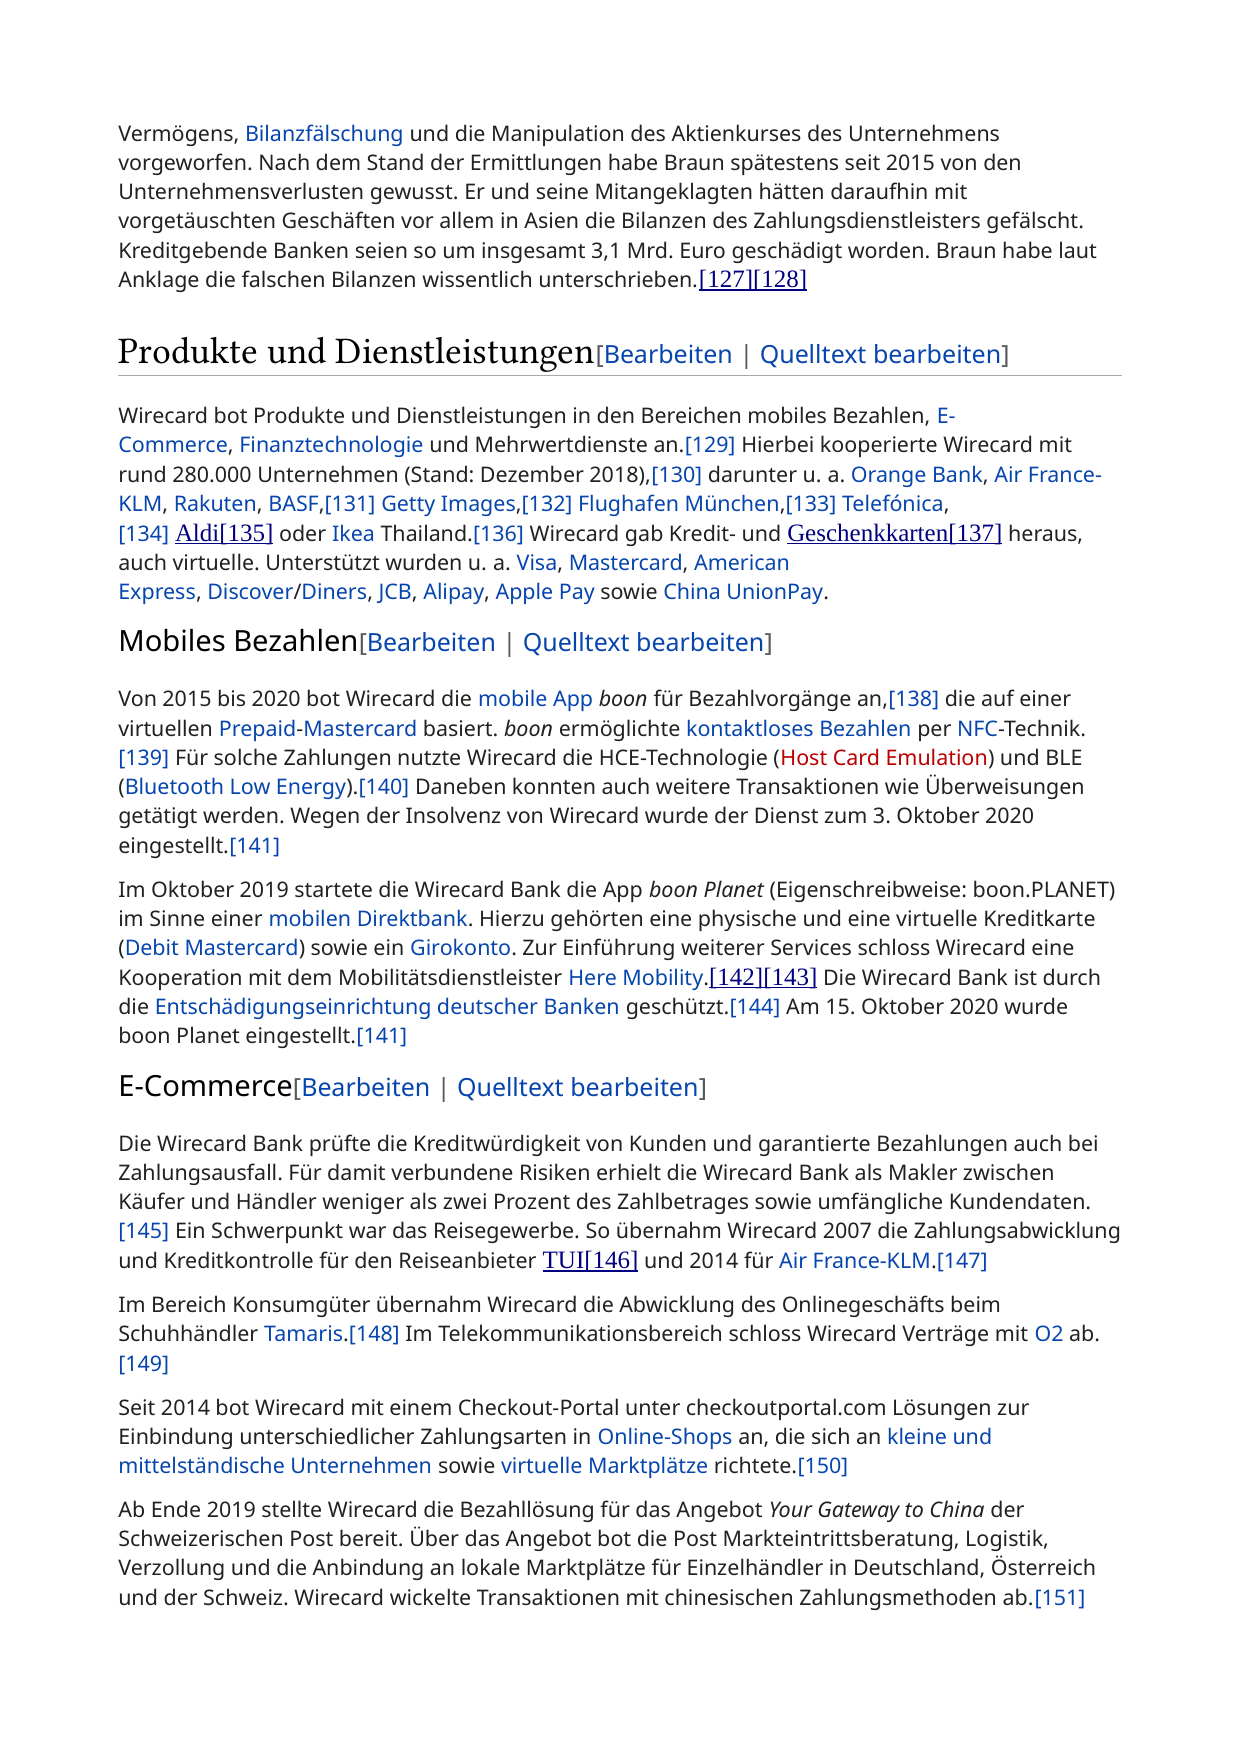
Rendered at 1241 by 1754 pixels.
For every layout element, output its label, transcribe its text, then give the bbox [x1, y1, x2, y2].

subtitle Produkte und Dienstleistungen[Bearbeiten | Quelltext bearbeiten] [118, 329, 1122, 375]
subtitle Mobiles Bezahlen[Bearbeiten | Quelltext bearbeiten] [118, 621, 1122, 660]
subtitle E-Commerce[Bearbeiten | Quelltext bearbeiten] [118, 1065, 1122, 1104]
text Im Bereich Konsumgüter übernahm Wirecard die Abwicklung des Onlinegeschäfts beim Schuhhändler Tamaris.[148] Im Telekommunikationsbereich schloss Wirecard Verträge mit O2 ab.[149] [118, 1289, 1122, 1377]
text Vermögens, Bilanzfälschung und die Manipulation des Aktienkurses des Unternehmens vorgeworfen. Nach dem Stand der Ermittlungen habe Braun spätestens seit 2015 von den Unternehmensverlusten gewusst. Er und seine Mitangeklagten hätten daraufhin mit vorgetäuschten Geschäften vor allem in Asien die Bilanzen des Zahlungsdienstleisters gefälscht. Kreditgebende Banken seien so um insgesamt 3,1 Mrd. Euro geschädigt worden. Braun habe laut Anklage die falschen Bilanzen wissentlich unterschrieben.[127][128] [118, 118, 1122, 294]
text Von 2015 bis 2020 bot Wirecard die mobile App boon für Bezahlvorgänge an,[138] die auf einer virtuellen Prepaid-Mastercard basiert. boon ermöglichte kontaktloses Bezahlen per NFC-Technik.[139] Für solche Zahlungen nutzte Wirecard die HCE-Technologie (Host Card Emulation) und BLE (Bluetooth Low Energy).[140] Daneben konnten auch weitere Transaktionen wie Überweisungen getätigt werden. Wegen der Insolvenz von Wirecard wurde der Dienst zum 3. Oktober 2020 eingestellt.[141] [118, 684, 1122, 859]
text Im Oktober 2019 startete die Wirecard Bank die App boon Planet (Eigenschreibweise: boon.PLANET) im Sinne einer mobilen Direktbank. Hierzu gehörten eine physische und eine virtuelle Kreditkarte (Debit Mastercard) sowie ein Girokonto. Zur Einführung weiterer Services schloss Wirecard eine Kooperation mit dem Mobilitätsdienstleister Here Mobility.[142][143] Die Wirecard Bank ist durch die Entschädigungseinrichtung deutscher Banken geschützt.[144] Am 15. Oktober 2020 wurde boon Planet eingestellt.[141] [118, 874, 1122, 1050]
text Ab Ende 2019 stellte Wirecard die Bezahllösung für das Angebot Your Gateway to China der Schweizerischen Post bereit. Über das Angebot bot die Post Markteintrittsberatung, Logistik, Verzollung und die Anbindung an lokale Marktplätze für Einzelhändler in Deutschland, Österreich und der Schweiz. Wirecard wickelte Transaktionen mit chinesischen Zahlungsmethoden ab.[151] [118, 1494, 1122, 1611]
text Die Wirecard Bank prüfte die Kreditwürdigkeit von Kunden und garantierte Bezahlungen auch bei Zahlungsausfall. Für damit verbundene Risiken erhielt die Wirecard Bank als Makler zwischen Käufer und Händler weniger als zwei Prozent des Zahlbetrages sowie umfängliche Kundendaten.[145] Ein Schwerpunkt war das Reisegewerbe. So übernahm Wirecard 2007 die Zahlungsabwicklung und Kreditkontrolle für den Reiseanbieter TUI[146] und 2014 für Air France-KLM.[147] [118, 1128, 1122, 1275]
text Seit 2014 bot Wirecard mit einem Checkout-Portal unter checkoutportal.com Lösungen zur Einbindung unterschiedlicher Zahlungsarten in Online-Shops an, die sich an kleine und mittelständische Unternehmen sowie virtuelle Marktplätze richtete.[150] [118, 1392, 1122, 1480]
text Wirecard bot Produkte und Dienstleistungen in den Bereichen mobiles Bezahlen, E-Commerce, Finanztechnologie und Mehrwertdienste an.[129] Hierbei kooperierte Wirecard mit rund 280.000 Unternehmen (Stand: Dezember 2018),[130] darunter u. a. Orange Bank, Air France-KLM, Rakuten, BASF,[131] Getty Images,[132] Flughafen München,[133] Telefónica,[134] Aldi[135] oder Ikea Thailand.[136] Wirecard gab Kredit- und Geschenkkarten[137] heraus, auch virtuelle. Unterstützt wurden u. a. Visa, Mastercard, American Express, Discover/Diners, JCB, Alipay, Apple Pay sowie China UnionPay. [118, 401, 1122, 606]
